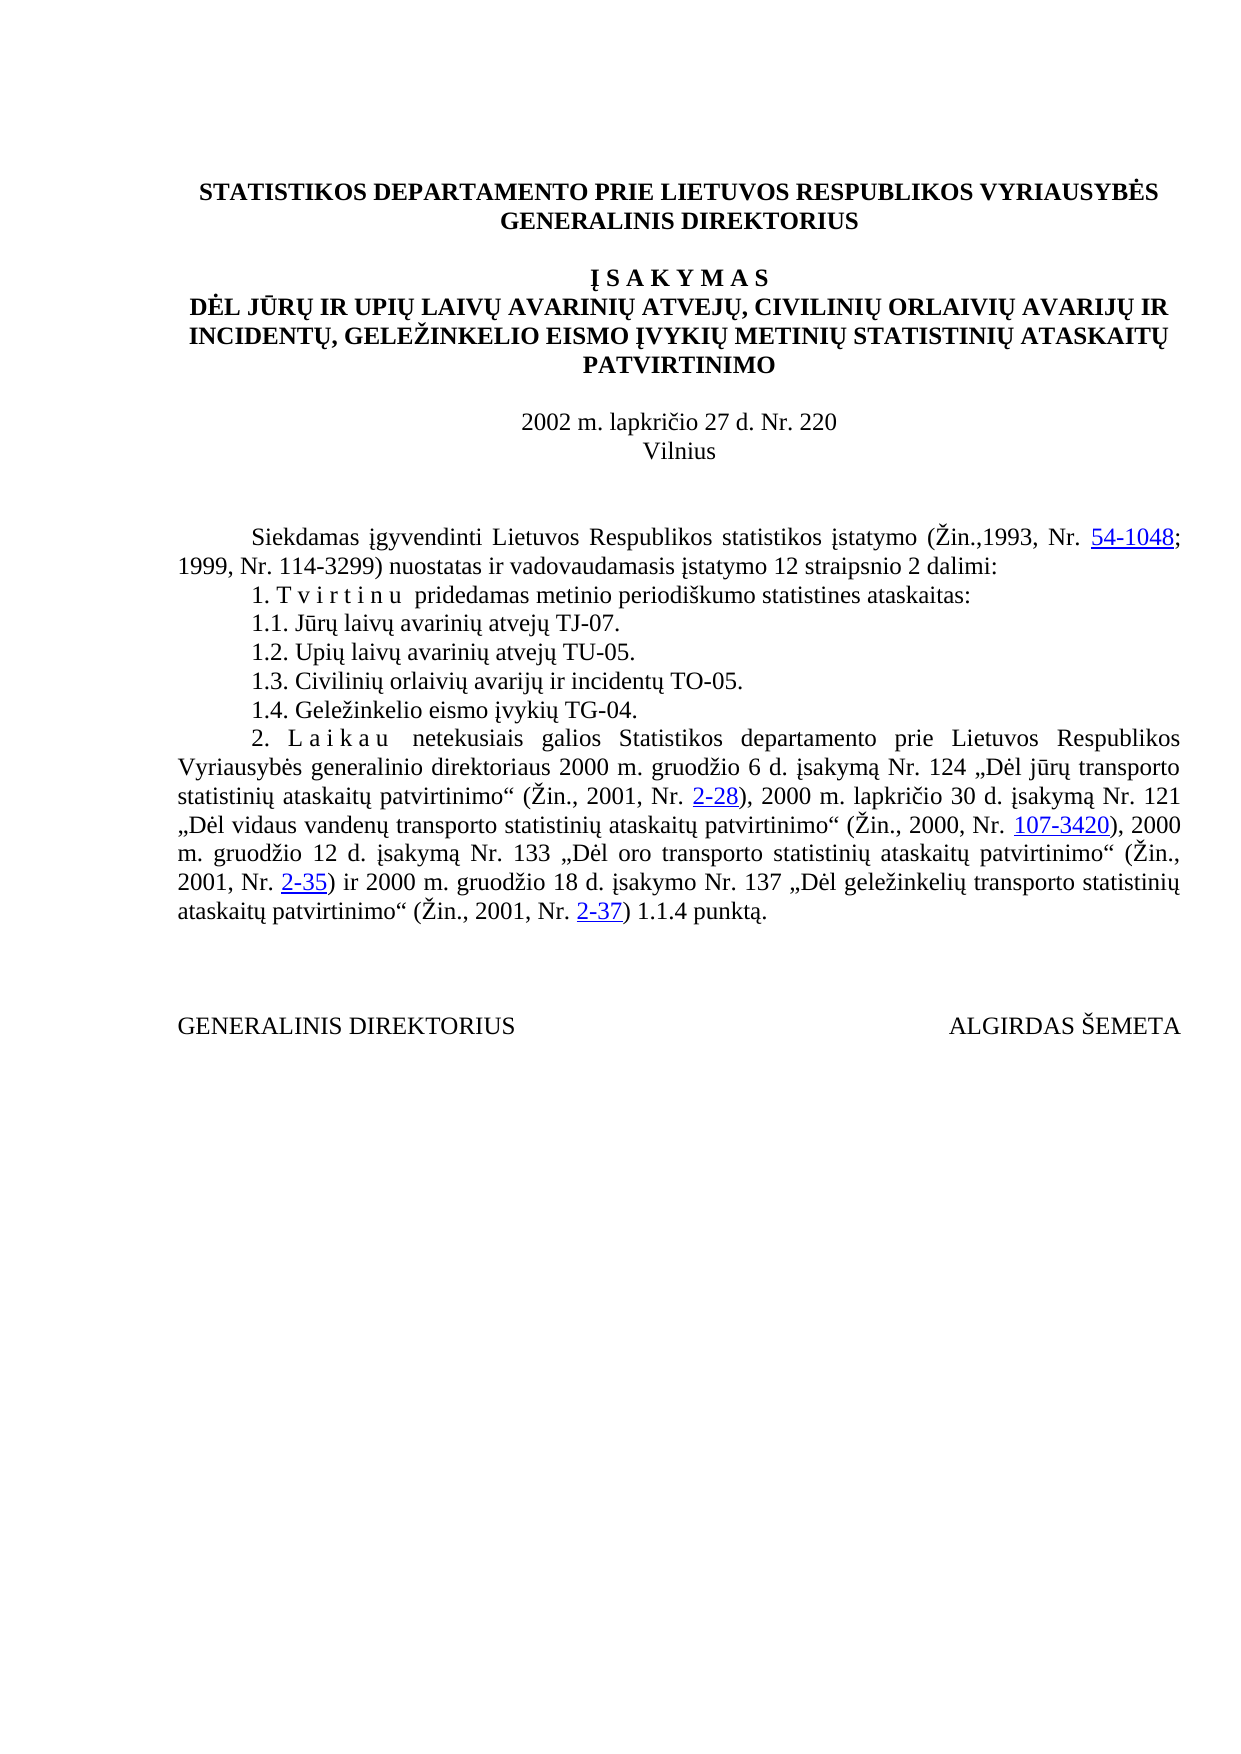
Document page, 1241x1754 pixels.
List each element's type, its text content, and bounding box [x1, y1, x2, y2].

text 2002 m. lapkričio 27 d. Nr. 220 [177, 407, 1181, 436]
text 1.2. Upių laivų avarinių atvejų TU-05. [177, 637, 1181, 666]
text Į S A K Y M A S [177, 263, 1181, 292]
text STATISTIKOS DEPARTAMENTO PRIE LIETUVOS RESPUBLIKOS VYRIAUSYBĖS GENERALINIS DIREKTORIUS [177, 177, 1181, 235]
text 1.4. Geležinkelio eismo įvykių TG-04. [177, 695, 1181, 723]
text 1.3. Civilinių orlaivių avarijų ir incidentų TO-05. [177, 666, 1181, 695]
text 2. Laikau netekusiais galios Statistikos departamento prie Lietuvos Respublikos Vyriausybės generalinio direktoriaus 2000 m. gruodžio 6 d. įsakymą Nr. 124 „Dėl jūrų transporto statistinių ataskaitų patvirtinimo“ (Žin., 2001, Nr. 2-28), 2000 m. lapkričio 30 d. įsakymą Nr. 121 „Dėl vidaus vandenų transporto statistinių ataskaitų patvirtinimo“ (Žin., 2000, Nr. 107-3420), 2000 m. gruodžio 12 d. įsakymą Nr. 133 „Dėl oro transporto statistinių ataskaitų patvirtinimo“ (Žin., 2001, Nr. 2-35) ir 2000 m. gruodžio 18 d. įsakymo Nr. 137 „Dėl geležinkelių transporto statistinių ataskaitų patvirtinimo“ (Žin., 2001, Nr. 2-37) 1.1.4 punktą. [177, 723, 1181, 925]
text GENERALINIS DIREKTORIUS ALGIRDAS ŠEMETA [177, 1011, 1181, 1040]
text 1.1. Jūrų laivų avarinių atvejų TJ-07. [177, 608, 1181, 637]
text 1. Tvirtinu pridedamas metinio periodiškumo statistines ataskaitas: [177, 580, 1181, 608]
text Vilnius [177, 436, 1181, 465]
text DĖL JŪRŲ IR UPIŲ LAIVŲ AVARINIŲ ATVEJŲ, CIVILINIŲ ORLAIVIŲ AVARIJŲ IR INCIDENTŲ, GELEŽINKELIO EISMO ĮVYKIŲ METINIŲ STATISTINIŲ ATASKAITŲ PATVIRTINIMO [177, 292, 1181, 378]
text Siekdamas įgyvendinti Lietuvos Respublikos statistikos įstatymo (Žin.,1993, Nr. 54-1048; 1999, Nr. 114-3299) nuostatas ir vadovaudamasis įstatymo 12 straipsnio 2 dalimi: [177, 522, 1181, 580]
